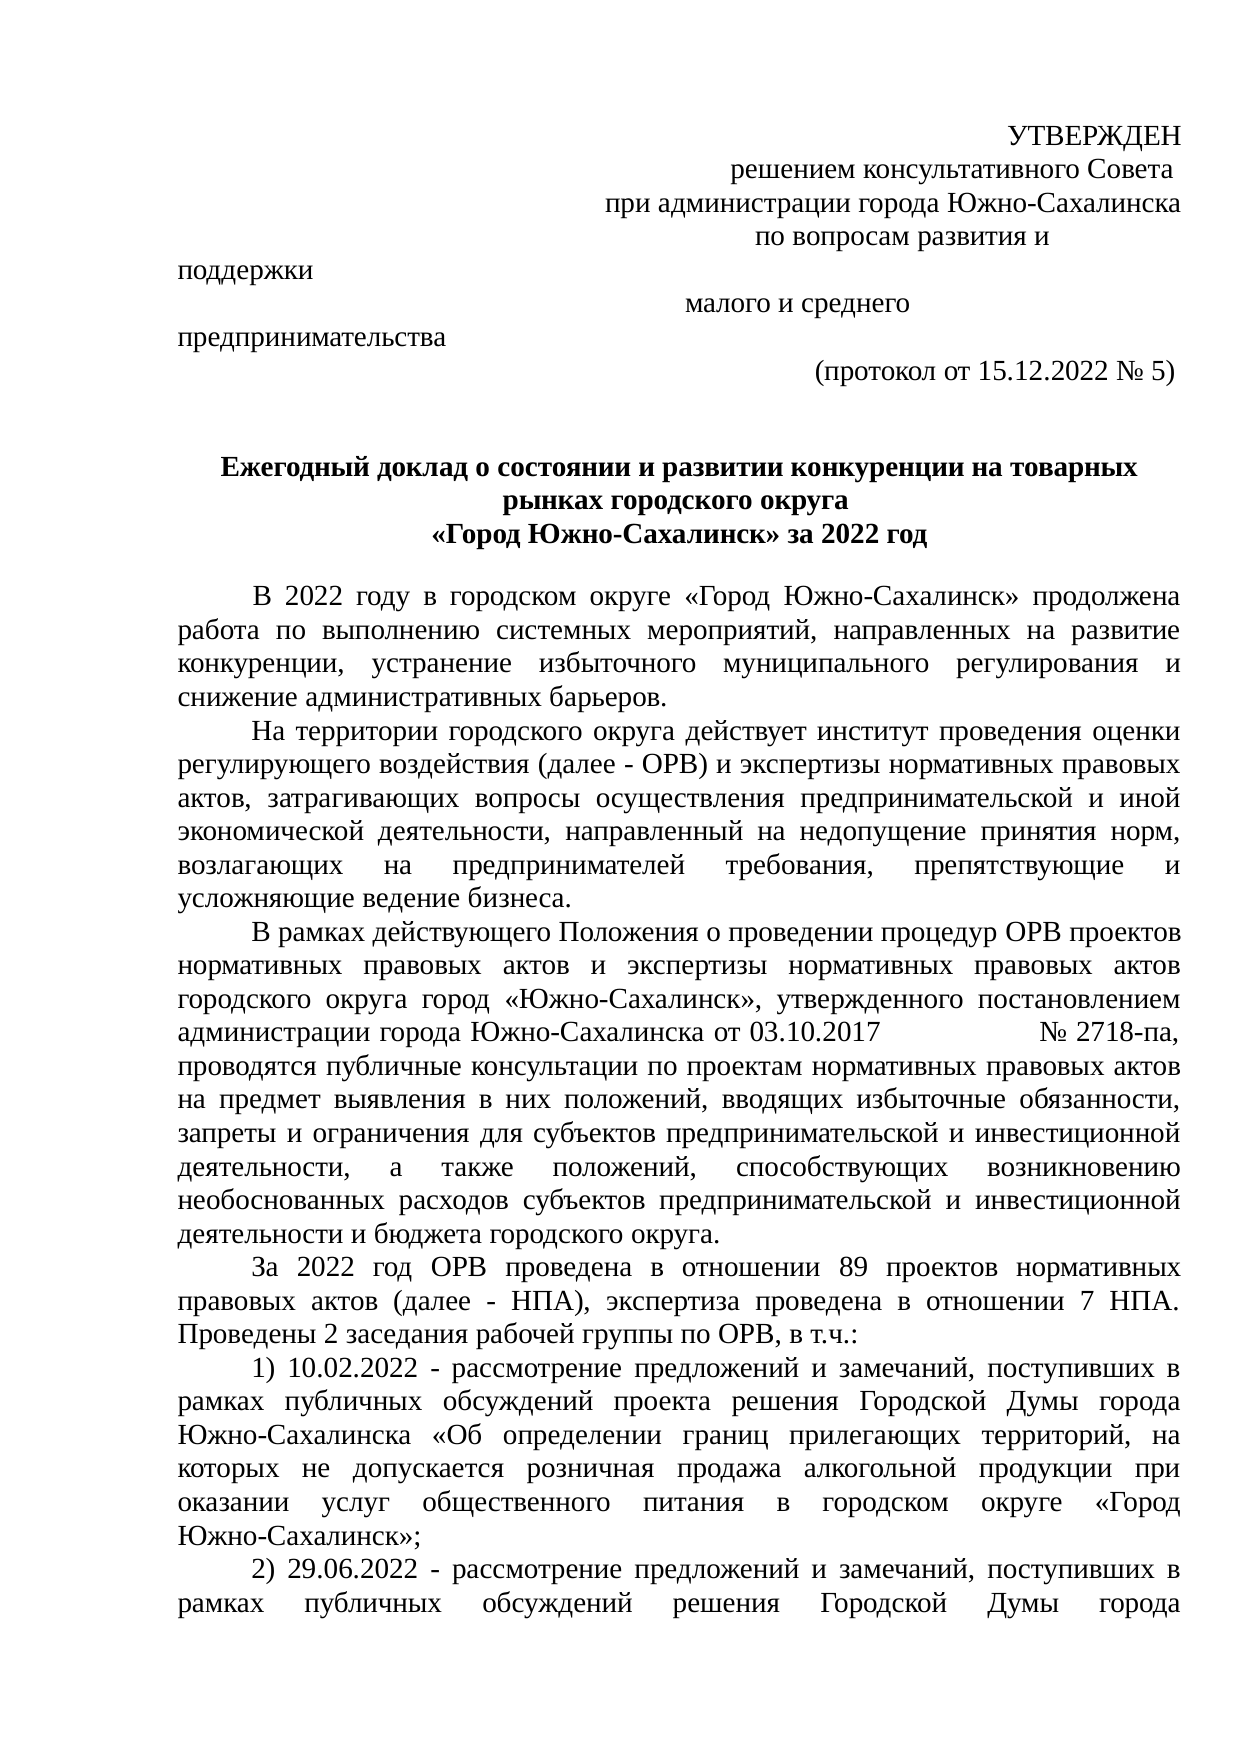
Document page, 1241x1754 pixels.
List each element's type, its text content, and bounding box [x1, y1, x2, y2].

text при администрации города Южно-Сахалинска [177, 185, 1181, 219]
text В 2022 году в городском округе «Город Южно-Сахалинск» продолжена работа по выполнению системных мероприятий, направленных на развитие конкуренции, устранение избыточного муниципального регулирования и снижение административных барьеров. [177, 579, 1181, 713]
text Ежегодный доклад о состоянии и развитии конкуренции на товарных рынках городского округа [177, 449, 1181, 516]
text За 2022 год ОРВ проведена в отношении 89 проектов нормативных правовых актов (далее - НПА), экспертиза проведена в отношении 7 НПА. Проведены 2 заседания рабочей группы по ОРВ, в т.ч.: [177, 1249, 1181, 1350]
text 2) 29.06.2022 - рассмотрение предложений и замечаний, поступивших в рамках публичных обсуждений решения Городской Думы города [177, 1551, 1181, 1618]
text «Город Южно-Сахалинск» за 2022 год [177, 516, 1181, 550]
text (протокол от 15.12.2022 № 5) [177, 353, 1181, 386]
text малого и среднего предпринимательства [177, 286, 1181, 353]
text решением консультативного Совета [177, 152, 1181, 185]
text В рамках действующего Положения о проведении процедур ОРВ проектов нормативных правовых актов и экспертизы нормативных правовых актов городского округа город «Южно-Сахалинск», утвержденного постановлением администрации города Южно-Сахалинска от 03.10.2017 № 2718-па, проводятся публичные консультации по проектам нормативных правовых актов на предмет выявления в них положений, вводящих избыточные обязанности, запреты и ограничения для субъектов предпринимательской и инвестиционной деятельности, а также положений, способствующих возникновению необоснованных расходов субъектов предпринимательской и инвестиционной деятельности и бюджета городского округа. [177, 914, 1181, 1249]
text 1) 10.02.2022 - рассмотрение предложений и замечаний, поступивших в рамках публичных обсуждений проекта решения Городской Думы города Южно-Сахалинска «Об определении границ прилегающих территорий, на которых не допускается розничная продажа алкогольной продукции при оказании услуг общественного питания в городском округе «Город Южно-Сахалинск»; [177, 1350, 1181, 1551]
text по вопросам развития и поддержки [177, 219, 1181, 286]
text На территории городского округа действует институт проведения оценки регулирующего воздействия (далее - ОРВ) и экспертизы нормативных правовых актов, затрагивающих вопросы осуществления предпринимательской и иной экономической деятельности, направленный на недопущение принятия норм, возлагающих на предпринимателей требования, препятствующие и усложняющие ведение бизнеса. [177, 713, 1181, 914]
text УТВЕРЖДЕН [177, 118, 1181, 152]
